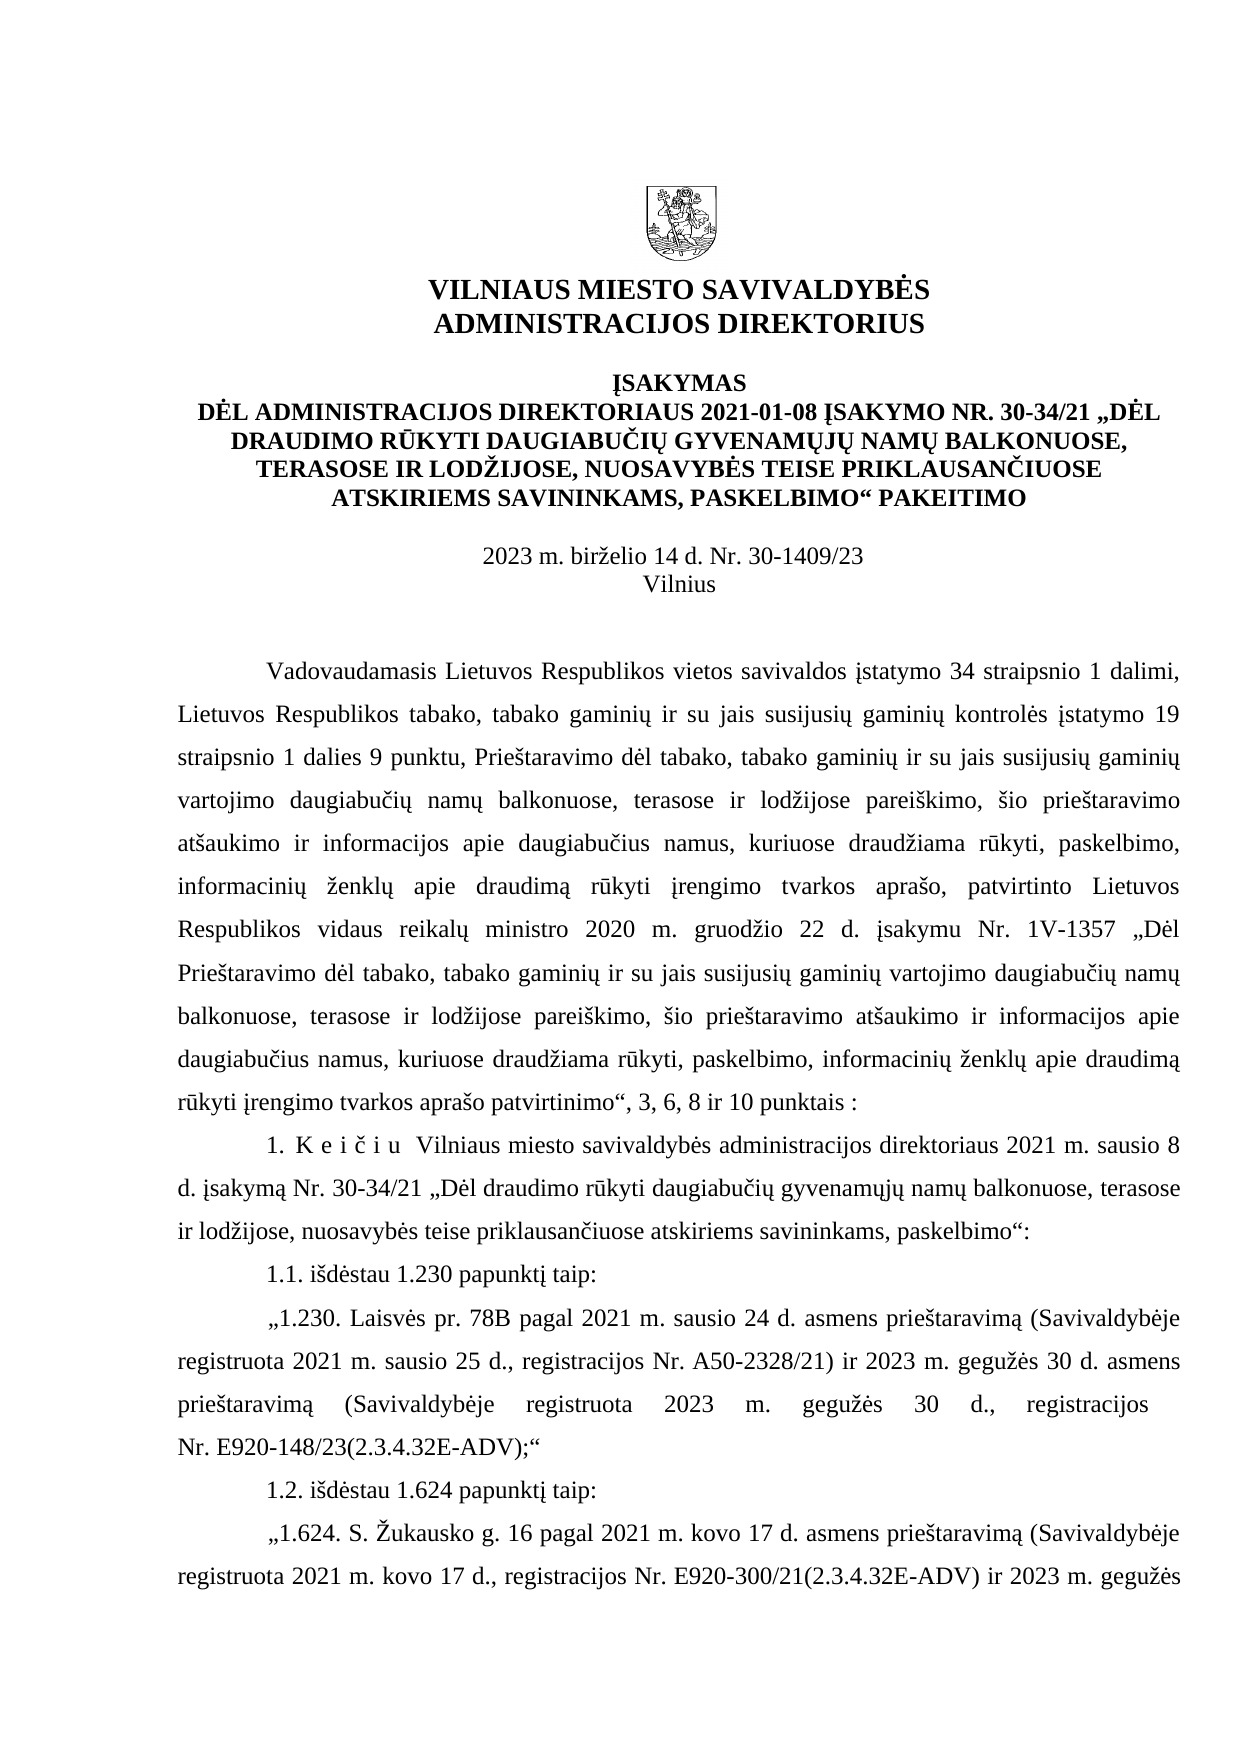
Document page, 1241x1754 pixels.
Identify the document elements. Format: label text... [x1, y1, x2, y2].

text 1.1. išdėstau 1.230 papunktį taip: [252, 1259, 1181, 1288]
text „1.624. S. Žukausko g. 16 pagal 2021 m. kovo 17 d. asmens prieštaravimą (Savivaldybėje registruota 2021 m. kovo 17 d., registracijos Nr. E920-300/21(2.3.4.32E-ADV) ir 2023 m. gegužės [177, 1518, 1181, 1590]
text „1.230. Laisvės pr. 78B pagal 2021 m. sausio 24 d. asmens prieštaravimą (Savivaldybėje registruota 2021 m. sausio 25 d., registracijos Nr. A50-2328/21) ir 2023 m. gegužės 30 d. asmens prieštaravimą (Savivaldybėje registruota 2023 m. gegužės 30 d., registracijos Nr. E920-148/23(2.3.4.32E-ADV);“ [177, 1303, 1181, 1461]
text VILNIAUS MIESTO SAVIVALDYBĖS [177, 272, 1181, 306]
text Vadovaudamasis Lietuvos Respublikos vietos savivaldos įstatymo 34 straipsnio 1 dalimi, Lietuvos Respublikos tabako, tabako gaminių ir su jais susijusių gaminių kontrolės įstatymo 19 straipsnio 1 dalies 9 punktu, Prieštaravimo dėl tabako, tabako gaminių ir su jais susijusių gaminių vartojimo daugiabučių namų balkonuose, terasose ir lodžijose pareiškimo, šio prieštaravimo atšaukimo ir informacijos apie daugiabučius namus, kuriuose draudžiama rūkyti, paskelbimo, informacinių ženklų apie draudimą rūkyti įrengimo tvarkos aprašo, patvirtinto Lietuvos Respublikos vidaus reikalų ministro 2020 m. gruodžio 22 d. įsakymu Nr. 1V-1357 „Dėl Prieštaravimo dėl tabako, tabako gaminių ir su jais susijusių gaminių vartojimo daugiabučių namų balkonuose, terasose ir lodžijose pareiškimo, šio prieštaravimo atšaukimo ir informacijos apie daugiabučius namus, kuriuose draudžiama rūkyti, paskelbimo, informacinių ženklų apie draudimą rūkyti įrengimo tvarkos aprašo patvirtinimo“, 3, 6, 8 ir 10 punktais : [177, 656, 1181, 1116]
text DĖL ADMINISTRACIJOS DIREKTORIAUS 2021-01-08 ĮSAKYMO NR. 30-34/21 „DĖL DRAUDIMO RŪKYTI DAUGIABUČIŲ GYVENAMŲJŲ NAMŲ BALKONUOSE, TERASOSE IR LODŽIJOSE, NUOSAVYBĖS TEISE PRIKLAUSANČIUOSE ATSKIRIEMS SAVININKAMS, PASKELBIMO“ PAKEITIMO [177, 397, 1181, 512]
text 1. K e i č i u Vilniaus miesto savivaldybės administracijos direktoriaus 2021 m. sausio 8 d. įsakymą Nr. 30-34/21 „Dėl draudimo rūkyti daugiabučių gyvenamųjų namų balkonuose, terasose ir lodžijose, nuosavybės teise priklausančiuose atskiriems savininkams, paskelbimo“: [177, 1130, 1181, 1245]
text 2023 m. birželio 14 d. Nr. 30-1409/23 [177, 541, 1181, 569]
text ADMINISTRACIJOS DIREKTORIUS [177, 306, 1181, 339]
text 1.2. išdėstau 1.624 papunktį taip: [252, 1475, 1181, 1504]
text Vilnius [177, 569, 1181, 598]
text ĮSAKYMAS [177, 368, 1181, 397]
